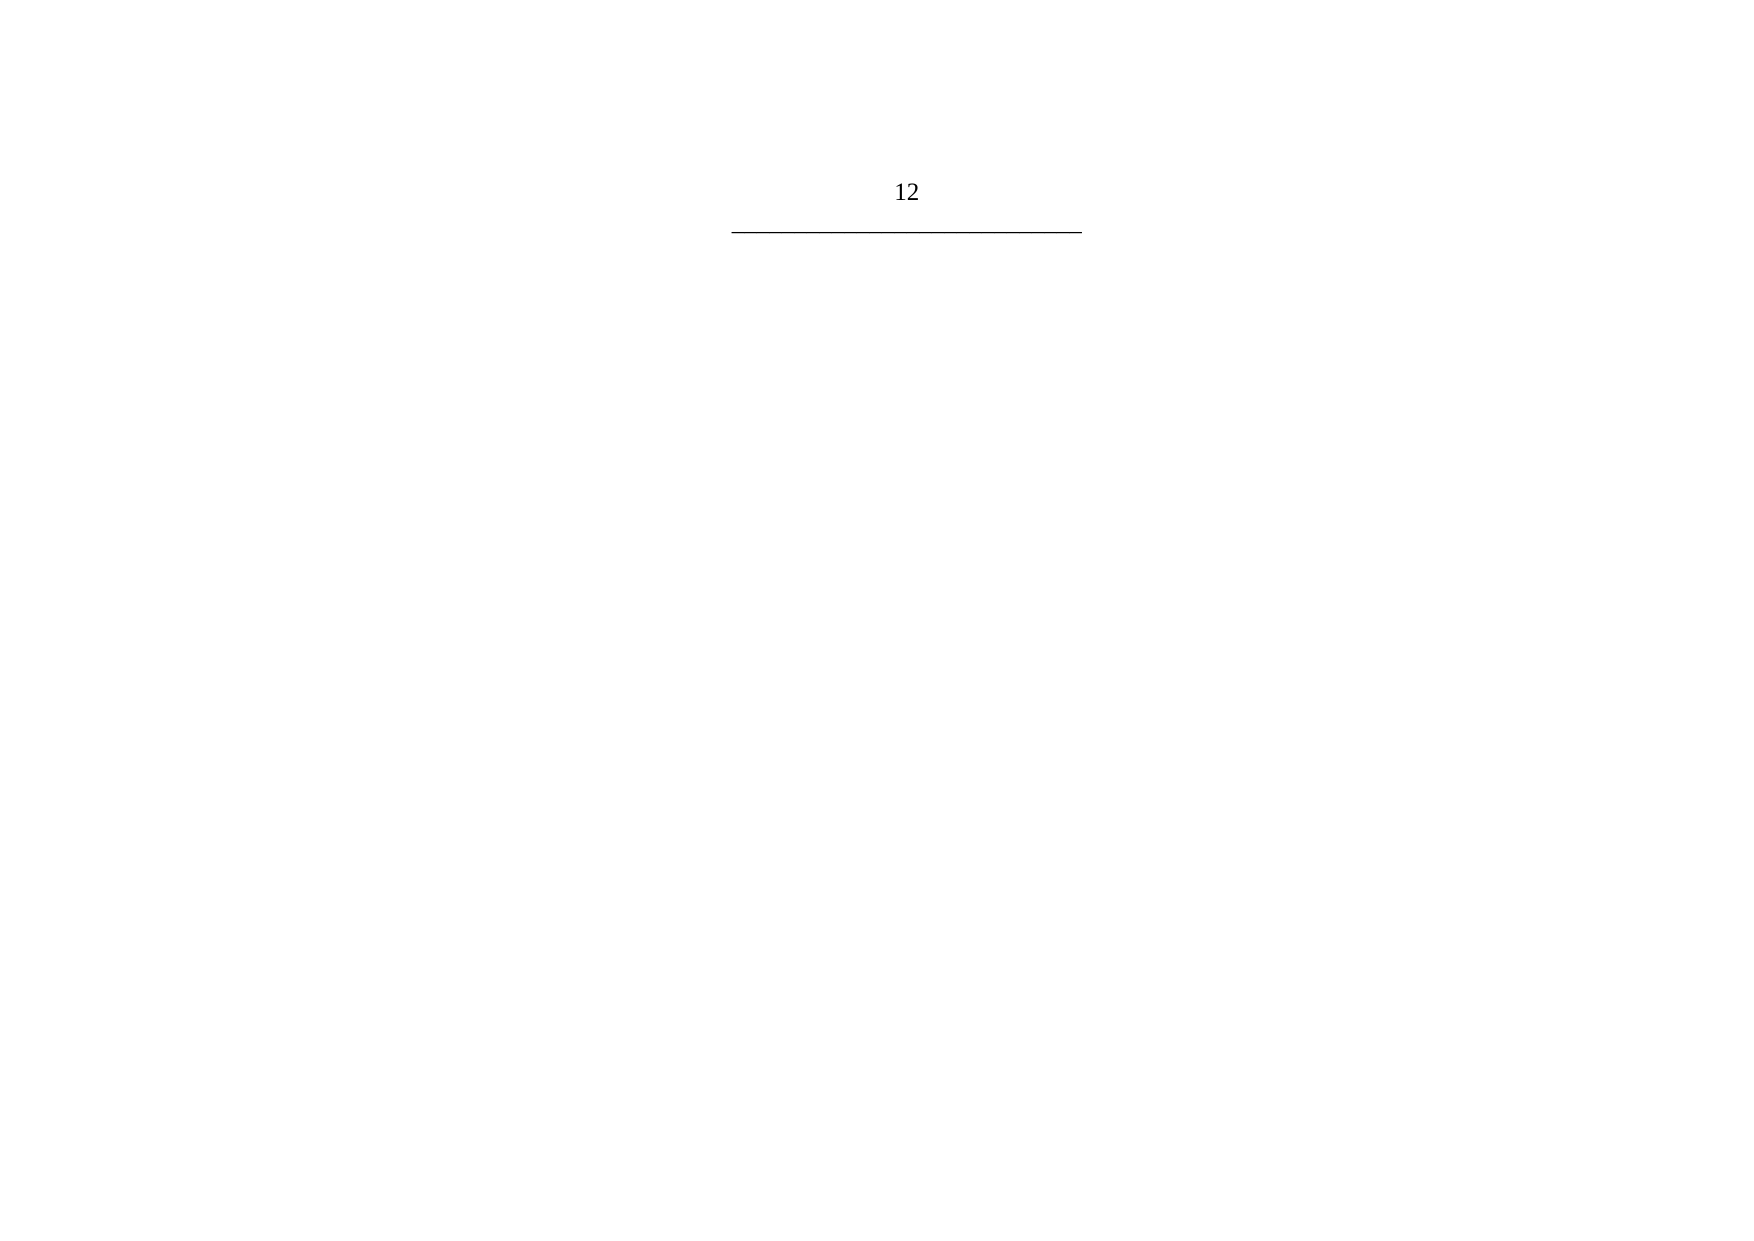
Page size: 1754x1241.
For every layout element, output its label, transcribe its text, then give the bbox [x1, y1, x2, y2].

text ____________________________ [118, 207, 1695, 235]
